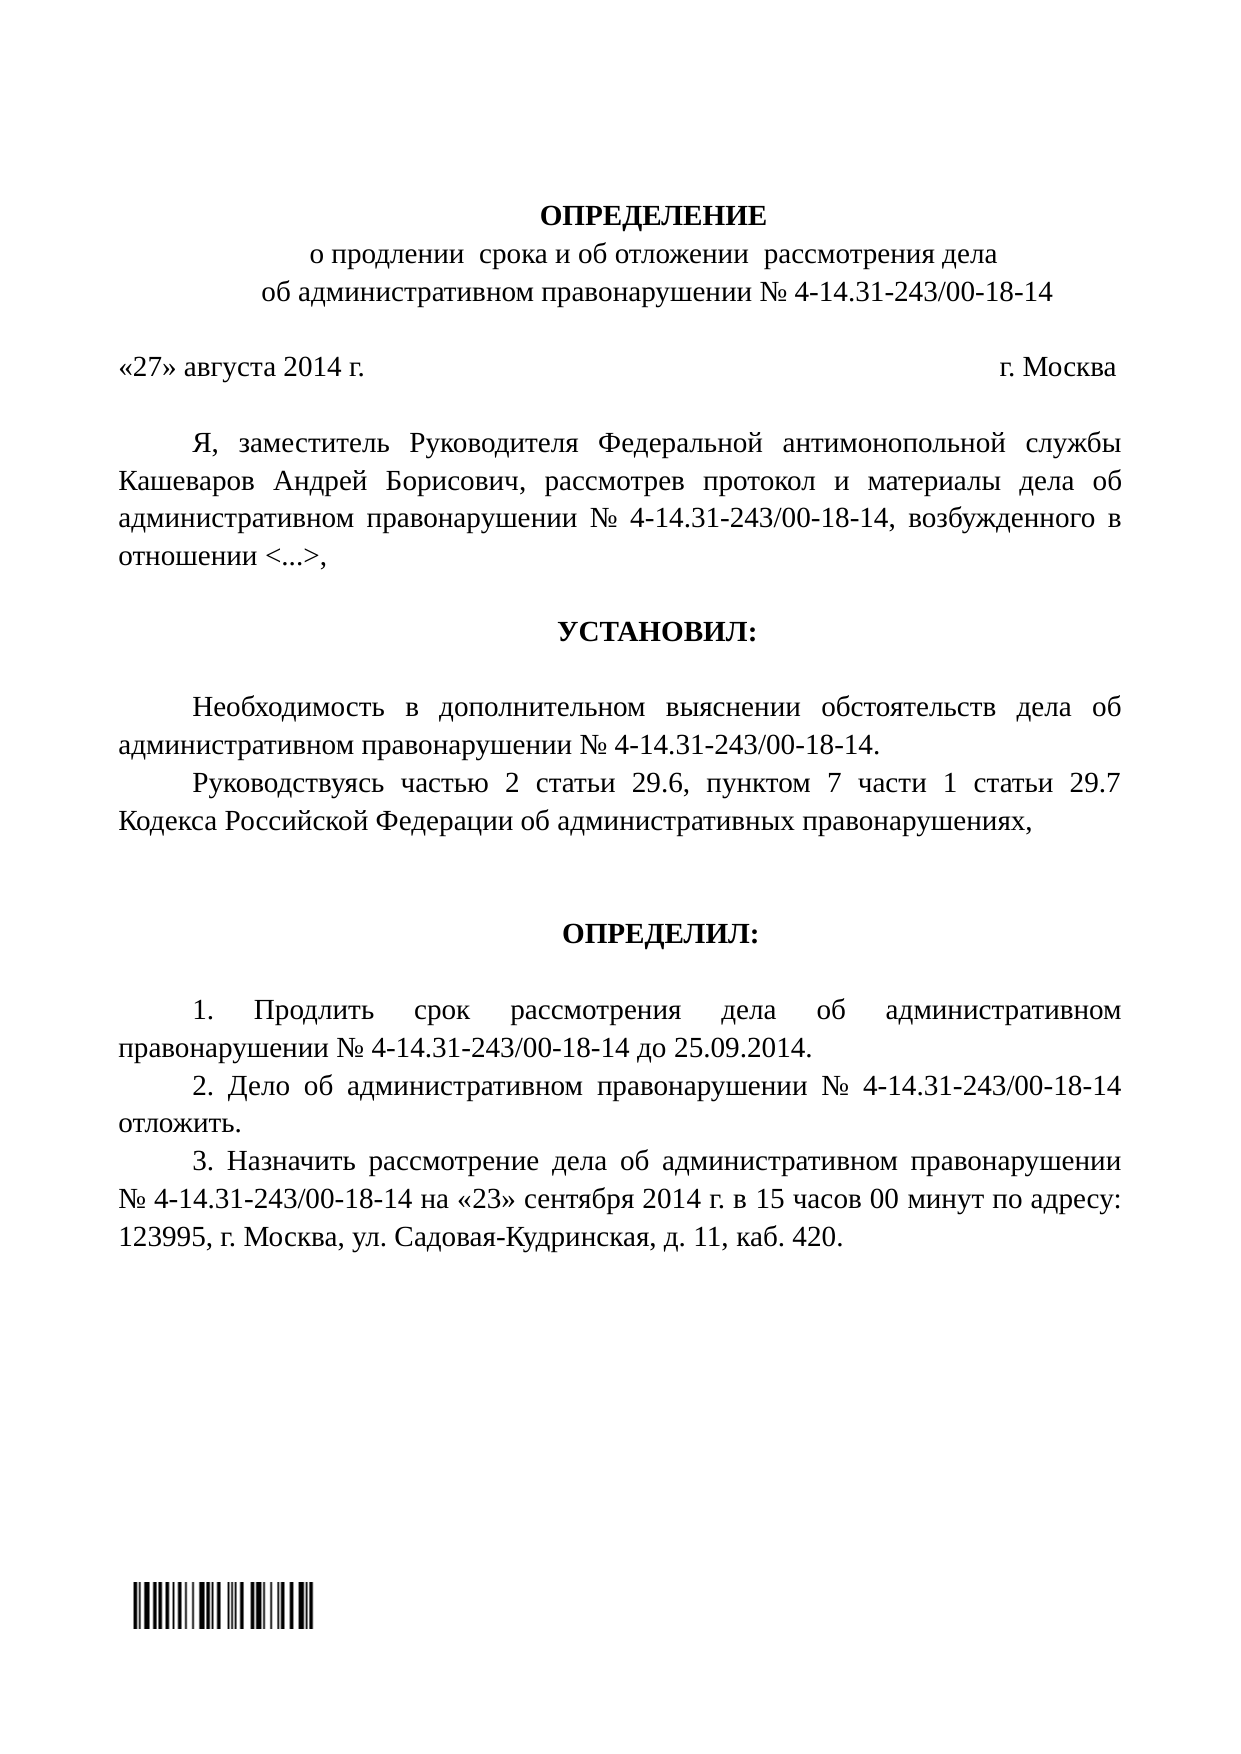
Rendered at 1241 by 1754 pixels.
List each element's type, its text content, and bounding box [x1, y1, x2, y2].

text 1. Продлить срок рассмотрения дела об административном правонарушении № 4-14.31-243/00-18-14 до 25.09.2014. [118, 988, 1122, 1063]
text ОПРЕДЕЛИЛ: [118, 912, 1122, 950]
text Необходимость в дополнительном выяснении обстоятельств дела об административном правонарушении № 4-14.31-243/00-18-14. [118, 685, 1122, 761]
text 2. Дело об административном правонарушении № 4-14.31-243/00-18-14 отложить. [118, 1063, 1122, 1139]
text УСТАНОВИЛ: [118, 610, 1122, 647]
text 3. Назначить рассмотрение дела об административном правонарушении № 4-14.31-243/00-18-14 на «23» сентября 2014 г. в 15 часов 00 минут по адресу: 123995, г. Москва, ул. Садовая-Кудринская, д. 11, каб. 420. [118, 1139, 1122, 1252]
text о продлении срока и об отложении рассмотрения дела [118, 232, 1122, 269]
picture [118, 1582, 331, 1629]
text Я, заместитель Руководителя Федеральной антимонопольной службы Кашеваров Андрей Борисович, рассмотрев протокол и материалы дела об административном правонарушении № 4-14.31-243/00-18-14, возбужденного в отношении <...>, [118, 421, 1122, 572]
text Руководствуясь частью 2 статьи 29.6, пунктом 7 части 1 статьи 29.7 Кодекса Российской Федерации об административных правонарушениях, [118, 761, 1122, 837]
text об административном правонарушении № 4-14.31-243/00-18-14 [118, 269, 1122, 307]
text ОПРЕДЕЛЕНИЕ [118, 194, 1122, 232]
text «27» августа 2014 г. г. Москва [118, 345, 1122, 383]
